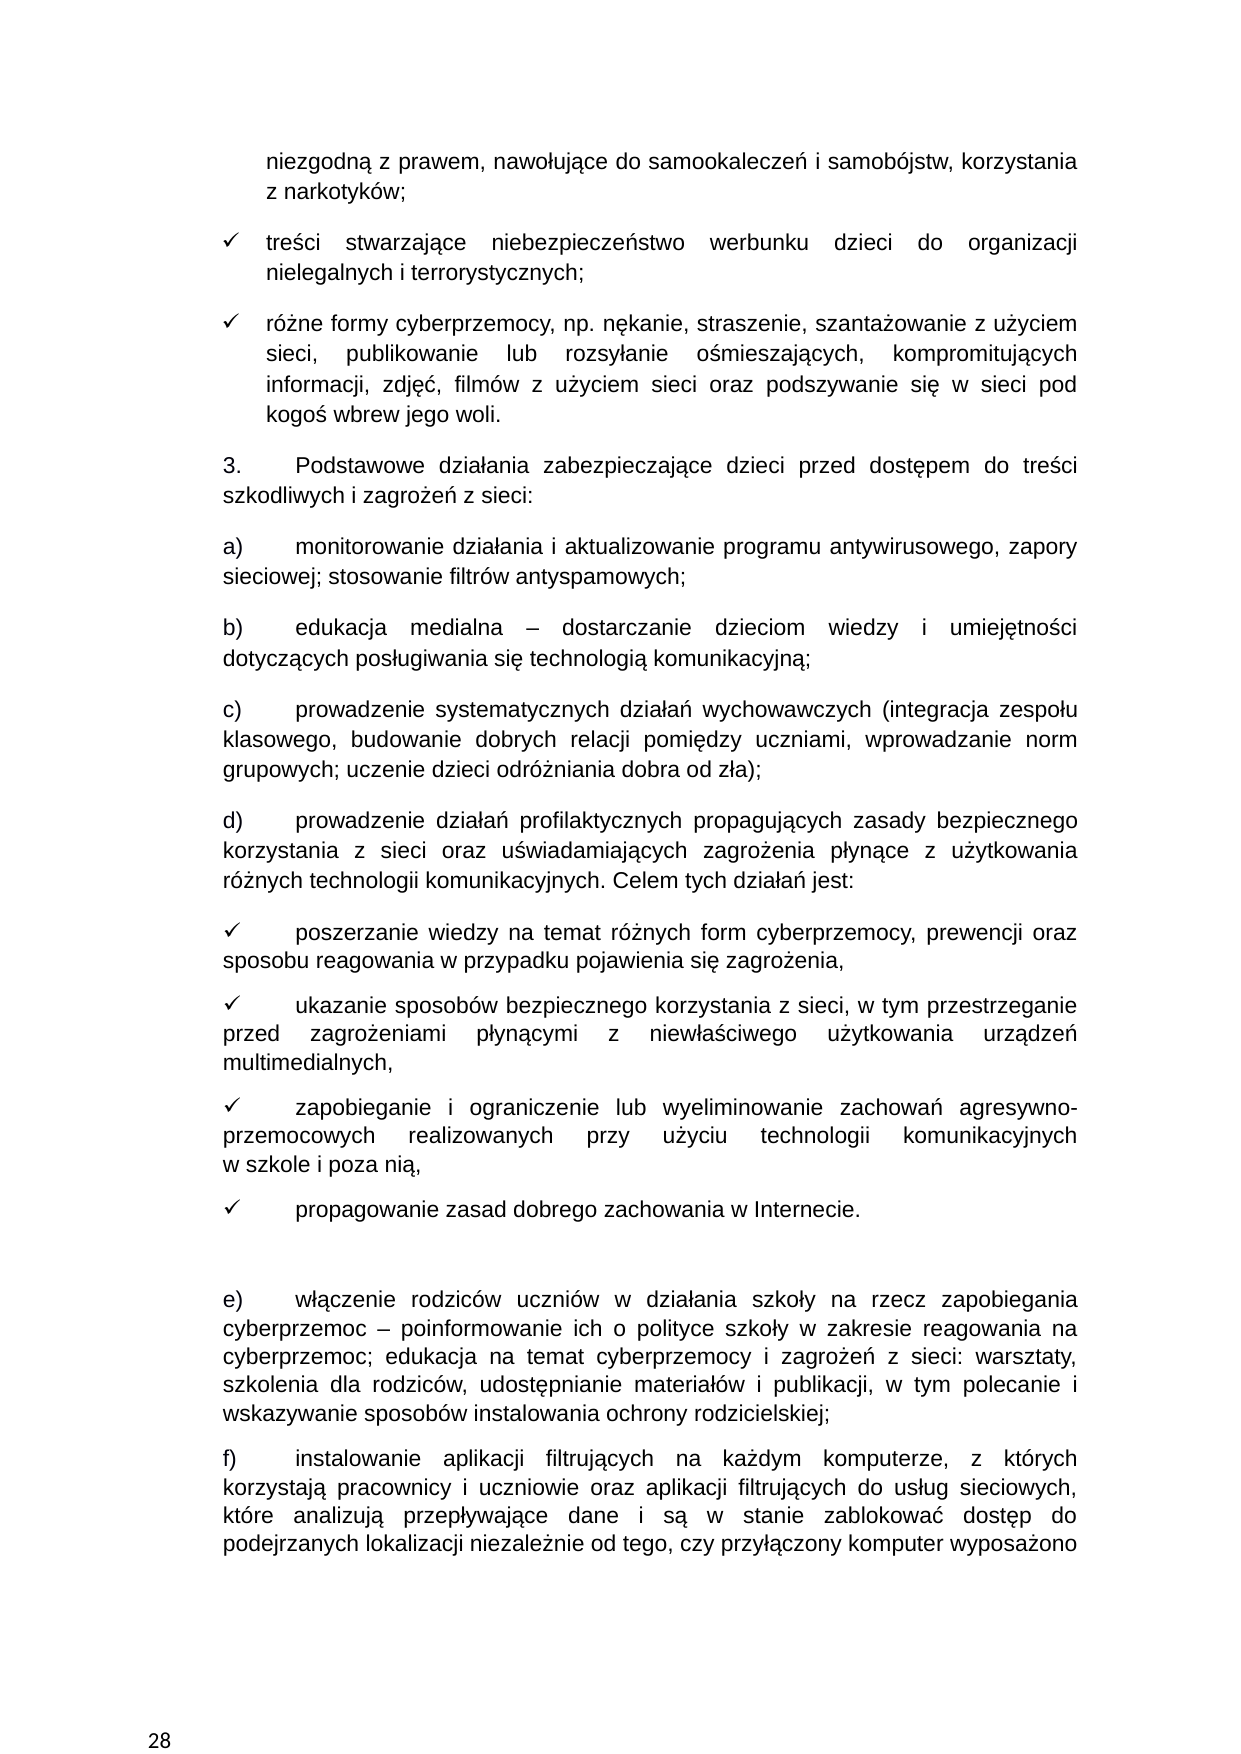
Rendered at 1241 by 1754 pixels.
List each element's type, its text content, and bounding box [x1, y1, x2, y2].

list instalowanie aplikacji filtrujących na każdym komputerze, z których korzystają pracownicy i uczniowie oraz aplikacji filtrujących do usług sieciowych, które analizują przepływające dane i są w stanie zablokować dostęp do podejrzanych lokalizacji niezależnie od tego, czy przyłączony komputer wyposażono [223, 1445, 1078, 1557]
list różne formy cyberprzemocy, np. nękanie, straszenie, szantażowanie z użyciem sieci, publikowanie lub rozsyłanie ośmieszających, kompromitujących informacji, zdjęć, filmów z użyciem sieci oraz podszywanie się w sieci pod kogoś wbrew jego woli. [221, 310, 1078, 427]
list monitorowanie działania i aktualizowanie programu antywirusowego, zapory sieciowej; stosowanie filtrów antyspamowych; [223, 533, 1078, 589]
list edukacja medialna – dostarczanie dzieciom wiedzy i umiejętności dotyczących posługiwania się technologią komunikacyjną; [223, 614, 1078, 671]
list treści stwarzające niebezpieczeństwo werbunku dzieci do organizacji nielegalnych i terrorystycznych; [221, 229, 1078, 285]
list Podstawowe działania zabezpieczające dzieci przed dostępem do treści szkodliwych i zagrożeń z sieci: [223, 452, 1078, 508]
list prowadzenie działań profilaktycznych propagujących zasady bezpiecznego korzystania z sieci oraz uświadamiających zagrożenia płynące z użytkowania różnych technologii komunikacyjnych. Celem tych działań jest: [223, 807, 1078, 894]
list poszerzanie wiedzy na temat różnych form cyberprzemocy, prewencji oraz sposobu reagowania w przypadku pojawienia się zagrożenia, [223, 918, 1078, 973]
list prowadzenie systematycznych działań wychowawczych (integracja zespołu klasowego, budowanie dobrych relacji pomiędzy uczniami, wprowadzanie norm grupowych; uczenie dzieci odróżniania dobra od zła); [223, 696, 1078, 782]
list propagowanie zasad dobrego zachowania w Internecie. [223, 1196, 1078, 1222]
list ukazanie sposobów bezpiecznego korzystania z sieci, w tym przestrzeganie przed zagrożeniami płynącymi z niewłaściwego użytkowania urządzeń multimedialnych, [223, 992, 1078, 1075]
list włączenie rodziców uczniów w działania szkoły na rzecz zapobiegania cyberprzemoc – poinformowanie ich o polityce szkoły w zakresie reagowania na cyberprzemoc; edukacja na temat cyberprzemocy i zagrożeń z sieci: warsztaty, szkolenia dla rodziców, udostępnianie materiałów i publikacji, w tym polecanie i wskazywanie sposobów instalowania ochrony rodzicielskiej; [223, 1286, 1078, 1426]
list zapobieganie i ograniczenie lub wyeliminowanie zachowań agresywno-przemocowych realizowanych przy użyciu technologii komunikacyjnych w szkole i poza nią, [223, 1094, 1078, 1177]
list niezgodną z prawem, nawołujące do samookaleczeń i samobójstw, korzystania z narkotyków; [221, 148, 1078, 204]
